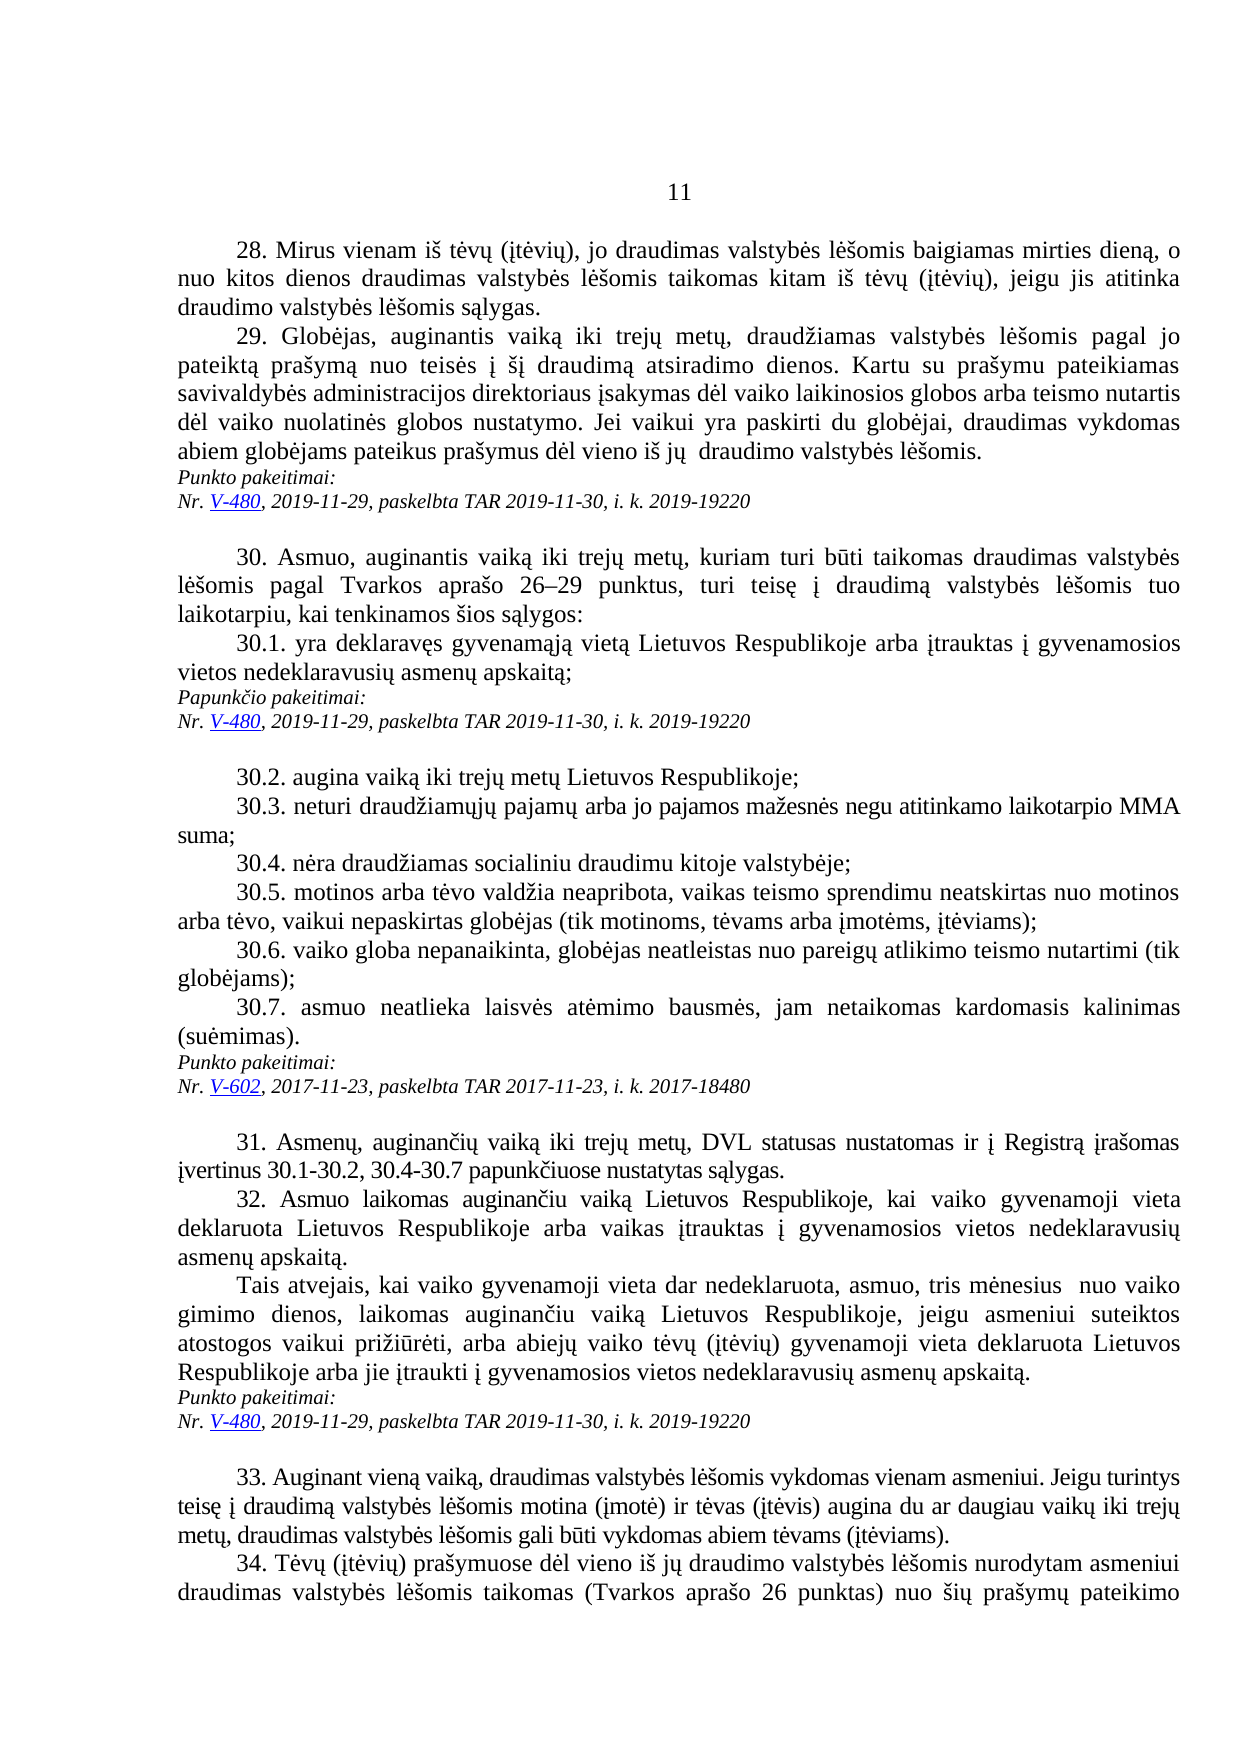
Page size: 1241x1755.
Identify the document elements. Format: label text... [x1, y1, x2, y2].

text 30.6. vaiko globa nepanaikinta, globėjas neatleistas nuo pareigų atlikimo teismo nutartimi (tik globėjams); [177, 935, 1181, 992]
text 30.7. asmuo neatlieka laisvės atėmimo bausmės, jam netaikomas kardomasis kalinimas (suėmimas). [177, 992, 1181, 1050]
text 30.3. neturi draudžiamųjų pajamų arba jo pajamos mažesnės negu atitinkamo laikotarpio MMA suma; [177, 791, 1181, 848]
text 30.5. motinos arba tėvo valdžia neapribota, vaikas teismo sprendimu neatskirtas nuo motinos arba tėvo, vaikui nepaskirtas globėjas (tik motinoms, tėvams arba įmotėms, įtėviams); [177, 877, 1181, 935]
text Papunkčio pakeitimai: [177, 685, 1181, 709]
text 30. Asmuo, auginantis vaiką iki trejų metų, kuriam turi būti taikomas draudimas valstybės lėšomis pagal Tvarkos aprašo 26–29 punktus, turi teisę į draudimą valstybės lėšomis tuo laikotarpiu, kai tenkinamos šios sąlygos: [177, 542, 1181, 628]
text 30.2. augina vaiką iki trejų metų Lietuvos Respublikoje; [177, 762, 1181, 791]
text 29. Globėjas, auginantis vaiką iki trejų metų, draudžiamas valstybės lėšomis pagal jo pateiktą prašymą nuo teisės į šį draudimą atsiradimo dienos. Kartu su prašymu pateikiamas savivaldybės administracijos direktoriaus įsakymas dėl vaiko laikinosios globos arba teismo nutartis dėl vaiko nuolatinės globos nustatymo. Jei vaikui yra paskirti du globėjai, draudimas vykdomas abiem globėjams pateikus prašymus dėl vieno iš jų draudimo valstybės lėšomis. [177, 321, 1181, 465]
text 30.1. yra deklaravęs gyvenamąją vietą Lietuvos Respublikoje arba įtrauktas į gyvenamosios vietos nedeklaravusių asmenų apskaitą; [177, 628, 1181, 685]
text 34. Tėvų (įtėvių) prašymuose dėl vieno iš jų draudimo valstybės lėšomis nurodytam asmeniui draudimas valstybės lėšomis taikomas (Tvarkos aprašo 26 punktas) nuo šių prašymų pateikimo [177, 1548, 1181, 1606]
text Punkto pakeitimai: [177, 1050, 1181, 1074]
text Punkto pakeitimai: [177, 1385, 1181, 1409]
text 30.4. nėra draudžiamas socialiniu draudimu kitoje valstybėje; [177, 848, 1181, 877]
text Tais atvejais, kai vaiko gyvenamoji vieta dar nedeklaruota, asmuo, tris mėnesius nuo vaiko gimimo dienos, laikomas auginančiu vaiką Lietuvos Respublikoje, jeigu asmeniui suteiktos atostogos vaikui prižiūrėti, arba abiejų vaiko tėvų (įtėvių) gyvenamoji vieta deklaruota Lietuvos Respublikoje arba jie įtraukti į gyvenamosios vietos nedeklaravusių asmenų apskaitą. [177, 1270, 1181, 1385]
text 28. Mirus vienam iš tėvų (įtėvių), jo draudimas valstybės lėšomis baigiamas mirties dieną, o nuo kitos dienos draudimas valstybės lėšomis taikomas kitam iš tėvų (įtėvių), jeigu jis atitinka draudimo valstybės lėšomis sąlygas. [177, 235, 1181, 321]
text Nr. V-480, 2019-11-29, paskelbta TAR 2019-11-30, i. k. 2019-19220 [177, 489, 1181, 513]
text 31. Asmenų, auginančių vaiką iki trejų metų, DVL statusas nustatomas ir į Registrą įrašomas įvertinus 30.1-30.2, 30.4-30.7 papunkčiuose nustatytas sąlygas. [177, 1127, 1181, 1184]
text Nr. V-480, 2019-11-29, paskelbta TAR 2019-11-30, i. k. 2019-19220 [177, 709, 1181, 733]
text Nr. V-602, 2017-11-23, paskelbta TAR 2017-11-23, i. k. 2017-18480 [177, 1074, 1181, 1098]
text 32. Asmuo laikomas auginančiu vaiką Lietuvos Respublikoje, kai vaiko gyvenamoji vieta deklaruota Lietuvos Respublikoje arba vaikas įtrauktas į gyvenamosios vietos nedeklaravusių asmenų apskaitą. [177, 1184, 1181, 1270]
text Punkto pakeitimai: [177, 465, 1181, 489]
text 33. Auginant vieną vaiką, draudimas valstybės lėšomis vykdomas vienam asmeniui. Jeigu turintys teisę į draudimą valstybės lėšomis motina (įmotė) ir tėvas (įtėvis) augina du ar daugiau vaikų iki trejų metų, draudimas valstybės lėšomis gali būti vykdomas abiem tėvams (įtėviams). [177, 1462, 1181, 1548]
text Nr. V-480, 2019-11-29, paskelbta TAR 2019-11-30, i. k. 2019-19220 [177, 1409, 1181, 1433]
